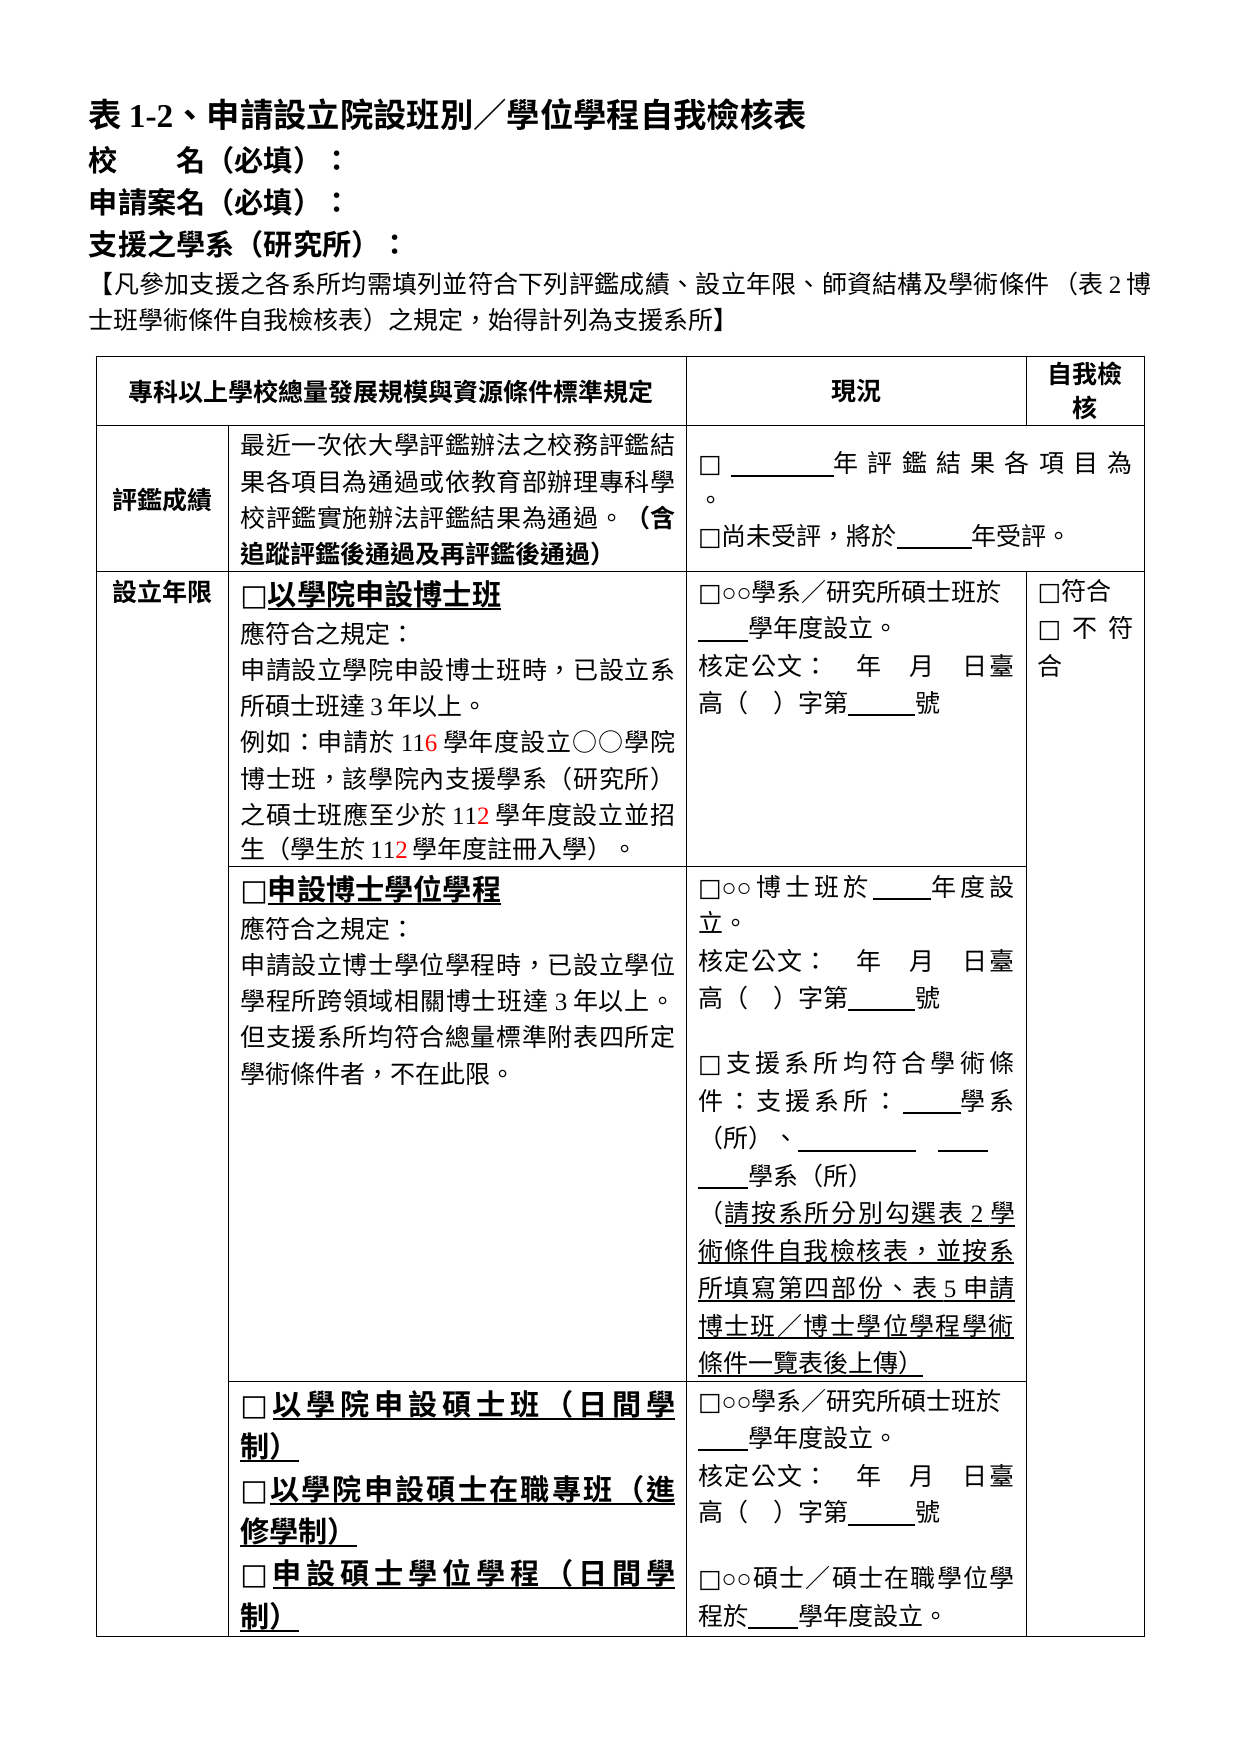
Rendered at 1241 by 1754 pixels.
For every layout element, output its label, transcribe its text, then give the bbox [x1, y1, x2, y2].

text 申請案名（必填）： [89, 179, 1152, 222]
text 表1-2、申請設立院設班別／學位學程自我檢核表 [89, 89, 1152, 137]
table_cell □以學院申設博士班 應符合之規定： 申請設立學院申設博士班時，已設立系所碩士班達3年以上。 例如：申請於116學年度設立○○學院博士班，該學院內支援學系（研究所）之碩士班應至少於112學年度設立並招生（學生於112學年度註冊入學）。 [229, 572, 686, 866]
table_header 專科以上學校總量發展規模與資源條件標準規定 [97, 357, 686, 425]
table_cell □○○學系／研究所碩士班於 學年度設立。 核定公文： 年 月 日臺高（ ）字第 號 [687, 572, 1026, 866]
table_header 現況 [687, 357, 1026, 425]
table_cell 設立年限 [97, 572, 228, 1636]
table_cell □○○學系／研究所碩士班於 學年度設立。 核定公文： 年 月 日臺高（ ）字第 號 □○○碩士／碩士在職學位學程於 學年度設立。 [687, 1382, 1026, 1636]
text 校 名（必填）： [89, 137, 1152, 179]
table_cell 評鑑成績 [97, 426, 228, 571]
table_cell □符合 □不符合 [1027, 572, 1144, 1636]
text 支援之學系（研究所）： [89, 222, 1152, 264]
table_cell □以學院申設碩士班（日間學制） □以學院申設碩士在職專班（進修學制） □申設碩士學位學程（日間學制） [229, 1382, 686, 1636]
table_cell □申設博士學位學程 應符合之規定： 申請設立博士學位學程時，已設立學位學程所跨領域相關博士班達3年以上。但支援系所均符合總量標準附表四所定學術條件者，不在此限。 [229, 867, 686, 1381]
table_cell □ 年評鑑結果各項目為 。 □尚未受評，將於 年受評。 [687, 426, 1144, 571]
table_cell 最近一次依大學評鑑辦法之校務評鑑結果各項目為通過或依教育部辦理專科學校評鑑實施辦法評鑑結果為通過。（含追蹤評鑑後通過及再評鑑後通過） [229, 426, 686, 571]
table_header 自我檢核 [1027, 357, 1144, 425]
text 【凡參加支援之各系所均需填列並符合下列評鑑成績、設立年限、師資結構及學術條件（表2博士班學術條件自我檢核表）之規定，始得計列為支援系所】 [89, 264, 1152, 337]
table_cell □○○博士班於 年度設立。 核定公文： 年 月 日臺高（ ）字第 號 □支援系所均符合學術條件：支援系所： 學系（所）、 學系（所） （請按系所分別勾選表2學術條件自我檢核表，並按系所填寫第四部份、表5申請博士班／博士學位學程學術條件一覽表後上傳） [687, 867, 1026, 1381]
